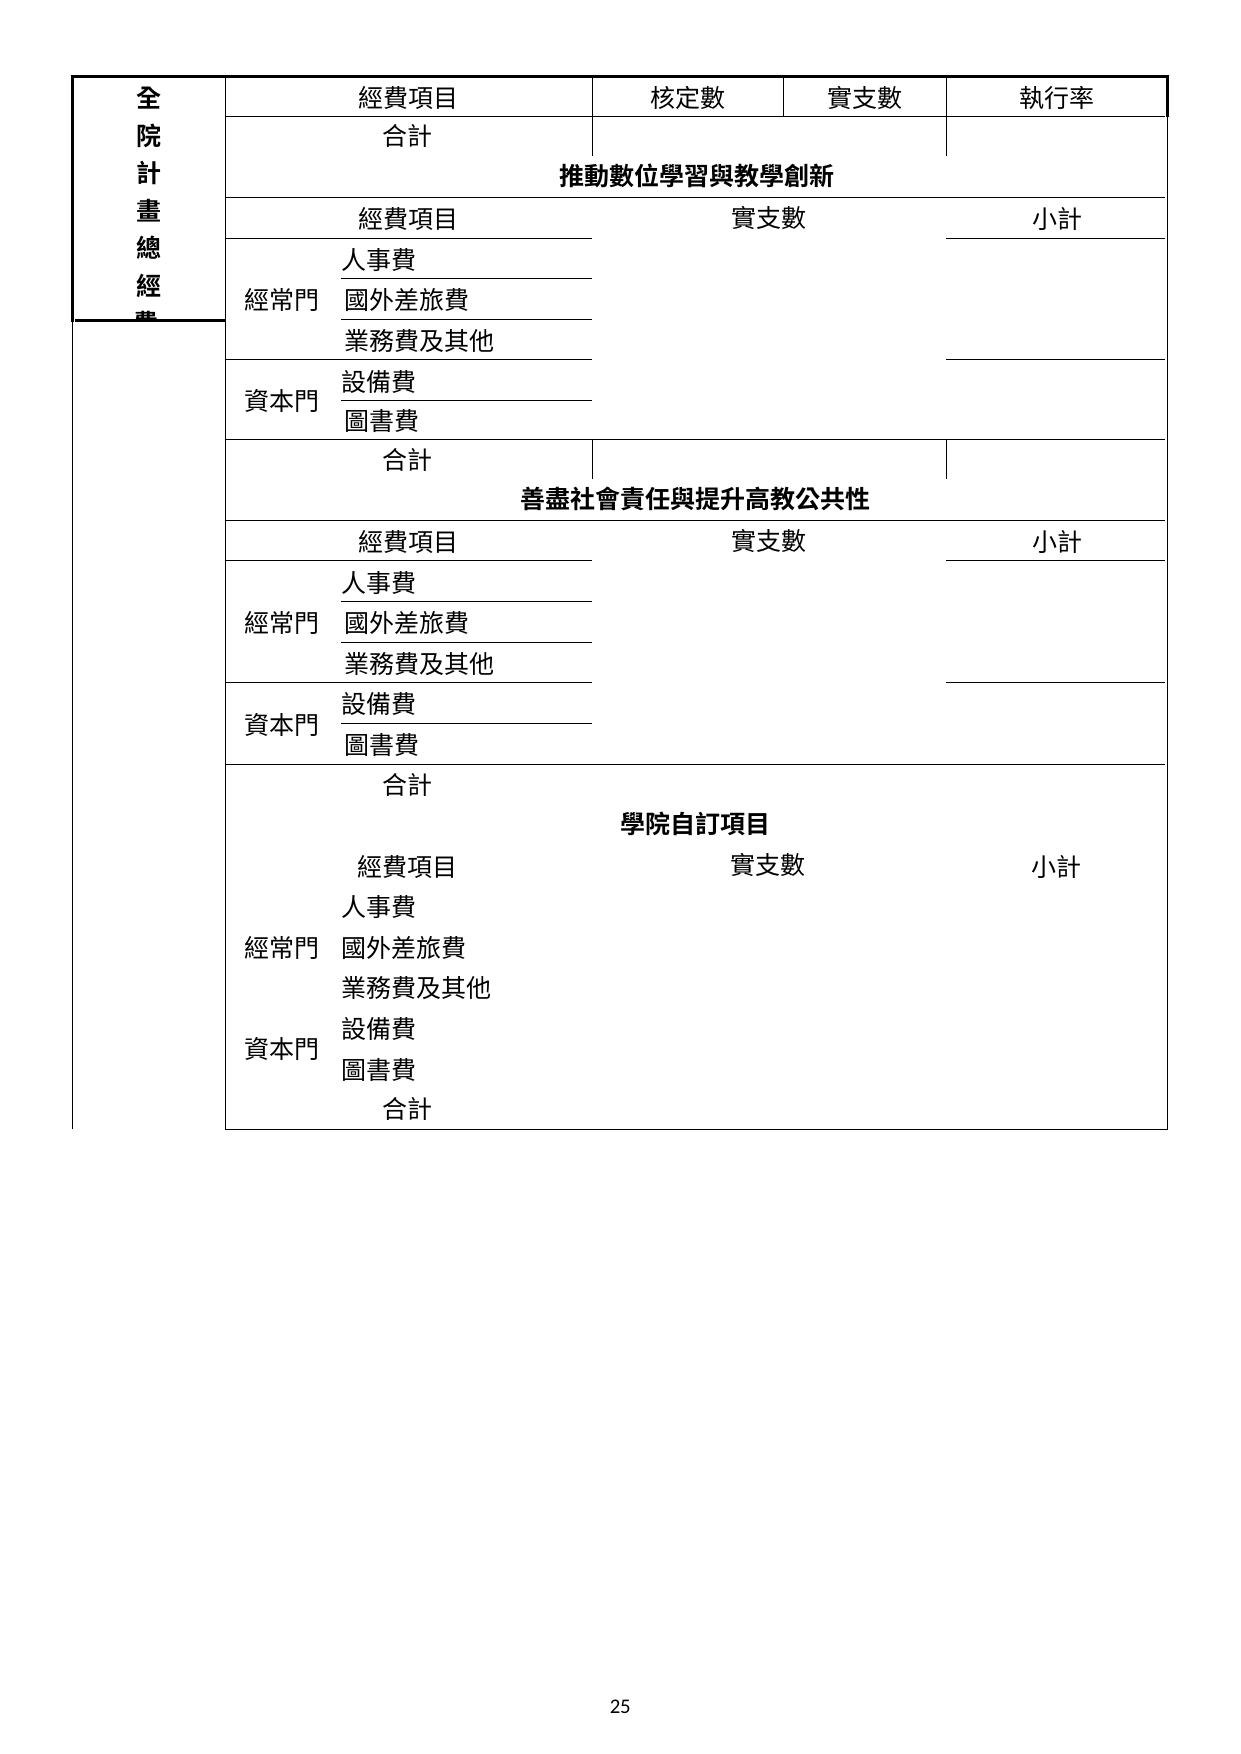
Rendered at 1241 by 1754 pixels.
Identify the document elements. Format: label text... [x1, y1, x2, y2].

table_cell [593, 117, 946, 156]
table_header 實支數 [784, 78, 946, 116]
table_cell 圖書費 [341, 724, 592, 763]
table_cell 合計 [226, 765, 592, 804]
table_cell [946, 764, 1167, 804]
table_cell [592, 765, 946, 804]
table_cell [946, 238, 1167, 359]
table_cell 實支數 [592, 198, 946, 237]
table_cell 小計 [946, 845, 1167, 885]
table_cell [592, 238, 946, 278]
table_cell 圖書費 [341, 1048, 592, 1088]
table_cell 善盡社會責任與提升高教公共性 [226, 479, 1167, 520]
table_cell 資本門 [226, 1007, 341, 1088]
table_cell [592, 601, 946, 642]
table_header 全 院 計 畫 總 經 費 [74, 78, 225, 319]
table_cell [947, 439, 1167, 479]
table_cell 國外差旅費 [341, 926, 592, 967]
table_cell 經費項目 [226, 521, 592, 560]
table_cell [946, 359, 1167, 438]
table_cell 推動數位學習與教學創新 [226, 156, 1167, 197]
table_cell 人事費 [341, 561, 592, 601]
table_cell [592, 359, 946, 400]
table_cell [946, 560, 1167, 682]
table_header 經費項目 [226, 78, 592, 116]
table_cell 合計 [226, 1089, 592, 1129]
table_cell [946, 1089, 1167, 1129]
table_cell 設備費 [341, 683, 592, 723]
table_cell 業務費及其他 [341, 967, 592, 1007]
table_cell 業務費及其他 [341, 643, 592, 682]
table_cell 經常門 [226, 239, 341, 359]
table_cell [592, 1048, 946, 1088]
table_cell 小計 [946, 197, 1167, 237]
table_cell 合計 [226, 117, 592, 156]
table_cell [592, 400, 946, 438]
table_cell [592, 926, 946, 967]
table_cell 業務費及其他 [341, 320, 592, 359]
table_cell [592, 278, 946, 319]
table_cell 人事費 [341, 239, 592, 278]
table_header 核定數 [593, 78, 783, 116]
table_cell 國外差旅費 [341, 602, 592, 642]
table_cell 資本門 [226, 683, 341, 763]
table_cell 經費項目 [226, 845, 592, 885]
table_cell 國外差旅費 [341, 279, 592, 319]
table_cell [592, 319, 946, 359]
table_cell [946, 682, 1167, 763]
table_cell [593, 440, 946, 479]
table_cell [592, 1089, 946, 1129]
table_header 執行率 [947, 78, 1166, 116]
table_cell [592, 642, 946, 682]
table_cell 圖書費 [341, 401, 592, 438]
table_cell [592, 1007, 946, 1048]
table_cell [592, 967, 946, 1007]
table_cell 實支數 [592, 845, 946, 885]
table_cell 實支數 [592, 521, 946, 560]
table_cell 學院自訂項目 [226, 804, 1167, 845]
table_cell [592, 682, 946, 723]
table_cell [946, 885, 1167, 1007]
table_cell [592, 885, 946, 926]
table_cell 經常門 [226, 885, 341, 1007]
table_cell 合計 [226, 440, 592, 479]
table_cell 人事費 [341, 885, 592, 926]
table_cell 小計 [946, 520, 1167, 560]
table_cell 經常門 [226, 561, 341, 682]
table_cell 設備費 [341, 1007, 592, 1048]
table_cell 設備費 [341, 360, 592, 400]
table_cell [946, 1007, 1167, 1088]
table_cell [592, 723, 946, 763]
table_cell 經費項目 [226, 198, 592, 237]
table_cell 資本門 [226, 360, 341, 438]
table_cell [592, 560, 946, 601]
table_cell [947, 116, 1167, 156]
